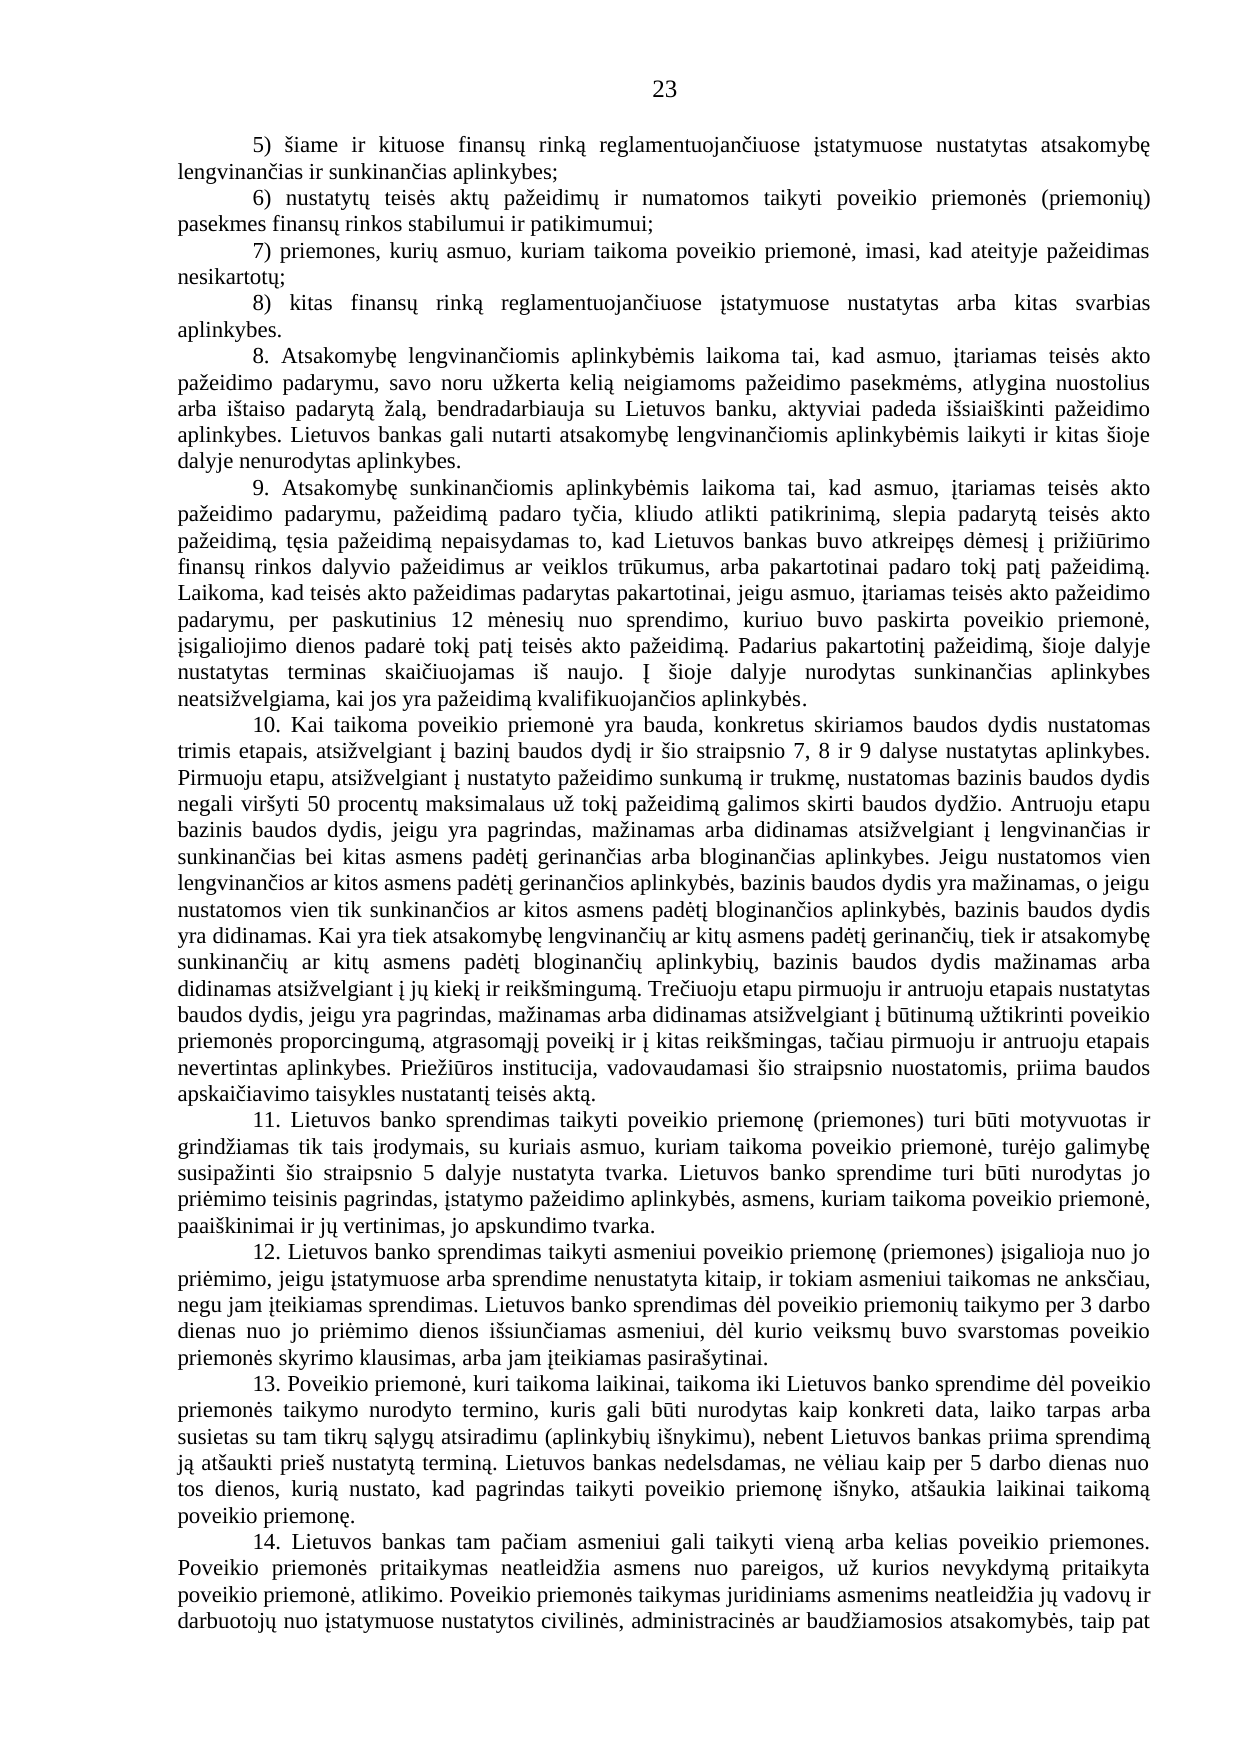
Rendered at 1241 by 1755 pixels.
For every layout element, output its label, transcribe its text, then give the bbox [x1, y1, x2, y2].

text 10. Kai taikoma poveikio priemonė yra bauda, konkretus skiriamos baudos dydis nustatomas trimis etapais, atsižvelgiant į bazinį baudos dydį ir šio straipsnio 7, 8 ir 9 dalyse nustatytas aplinkybes. Pirmuoju etapu, atsižvelgiant į nustatyto pažeidimo sunkumą ir trukmę, nustatomas bazinis baudos dydis negali viršyti 50 procentų maksimalaus už tokį pažeidimą galimos skirti baudos dydžio. Antruoju etapu bazinis baudos dydis, jeigu yra pagrindas, mažinamas arba didinamas atsižvelgiant į lengvinančias ir sunkinančias bei kitas asmens padėtį gerinančias arba bloginančias aplinkybes. Jeigu nustatomos vien lengvinančios ar kitos asmens padėtį gerinančios aplinkybės, bazinis baudos dydis yra mažinamas, o jeigu nustatomos vien tik sunkinančios ar kitos asmens padėtį bloginančios aplinkybės, bazinis baudos dydis yra didinamas. Kai yra tiek atsakomybę lengvinančių ar kitų asmens padėtį gerinančių, tiek ir atsakomybę sunkinančių ar kitų asmens padėtį bloginančių aplinkybių, bazinis baudos dydis mažinamas arba didinamas atsižvelgiant į jų kiekį ir reikšmingumą. Trečiuoju etapu pirmuoju ir antruoju etapais nustatytas baudos dydis, jeigu yra pagrindas, mažinamas arba didinamas atsižvelgiant į būtinumą užtikrinti poveikio priemonės proporcingumą, atgrasomąjį poveikį ir į kitas reikšmingas, tačiau pirmuoju ir antruoju etapais nevertintas aplinkybes. Priežiūros institucija, vadovaudamasi šio straipsnio nuostatomis, priima baudos apskaičiavimo taisykles nustatantį teisės aktą. [177, 711, 1152, 1106]
text 5) šiame ir kituose finansų rinką reglamentuojančiuose įstatymuose nustatytas atsakomybę lengvinančias ir sunkinančias aplinkybes; [177, 131, 1152, 184]
text 13. Poveikio priemonė, kuri taikoma laikinai, taikoma iki Lietuvos banko sprendime dėl poveikio priemonės taikymo nurodyto termino, kuris gali būti nurodytas kaip konkreti data, laiko tarpas arba susietas su tam tikrų sąlygų atsiradimu (aplinkybių išnykimu), nebent Lietuvos bankas priima sprendimą ją atšaukti prieš nustatytą terminą. Lietuvos bankas nedelsdamas, ne vėliau kaip per 5 darbo dienas nuo tos dienos, kurią nustato, kad pagrindas taikyti poveikio priemonę išnyko, atšaukia laikinai taikomą poveikio priemonę. [177, 1370, 1152, 1528]
text 6) nustatytų teisės aktų pažeidimų ir numatomos taikyti poveikio priemonės (priemonių) pasekmes finansų rinkos stabilumui ir patikimumui; [177, 184, 1152, 237]
text 11. Lietuvos banko sprendimas taikyti poveikio priemonę (priemones) turi būti motyvuotas ir grindžiamas tik tais įrodymais, su kuriais asmuo, kuriam taikoma poveikio priemonė, turėjo galimybę susipažinti šio straipsnio 5 dalyje nustatyta tvarka. Lietuvos banko sprendime turi būti nurodytas jo priėmimo teisinis pagrindas, įstatymo pažeidimo aplinkybės, asmens, kuriam taikoma poveikio priemonė, paaiškinimai ir jų vertinimas, jo apskundimo tvarka. [177, 1106, 1152, 1238]
text 8. Atsakomybę lengvinančiomis aplinkybėmis laikoma tai, kad asmuo, įtariamas teisės akto pažeidimo padarymu, savo noru užkerta kelią neigiamoms pažeidimo pasekmėms, atlygina nuostolius arba ištaiso padarytą žalą, bendradarbiauja su Lietuvos banku, aktyviai padeda išsiaiškinti pažeidimo aplinkybes. Lietuvos bankas gali nutarti atsakomybę lengvinančiomis aplinkybėmis laikyti ir kitas šioje dalyje nenurodytas aplinkybes. [177, 342, 1152, 474]
text 7) priemones, kurių asmuo, kuriam taikoma poveikio priemonė, imasi, kad ateityje pažeidimas nesikartotų; [177, 237, 1152, 289]
text 8) kitas finansų rinką reglamentuojančiuose įstatymuose nustatytas arba kitas svarbias aplinkybes. [177, 289, 1152, 342]
text 14. Lietuvos bankas tam pačiam asmeniui gali taikyti vieną arba kelias poveikio priemones. Poveikio priemonės pritaikymas neatleidžia asmens nuo pareigos, už kurios nevykdymą pritaikyta poveikio priemonė, atlikimo. Poveikio priemonės taikymas juridiniams asmenims neatleidžia jų vadovų ir darbuotojų nuo įstatymuose nustatytos civilinės, administracinės ar baudžiamosios atsakomybės, taip pat [177, 1528, 1152, 1633]
text 12. Lietuvos banko sprendimas taikyti asmeniui poveikio priemonę (priemones) įsigalioja nuo jo priėmimo, jeigu įstatymuose arba sprendime nenustatyta kitaip, ir tokiam asmeniui taikomas ne anksčiau, negu jam įteikiamas sprendimas. Lietuvos banko sprendimas dėl poveikio priemonių taikymo per 3 darbo dienas nuo jo priėmimo dienos išsiunčiamas asmeniui, dėl kurio veiksmų buvo svarstomas poveikio priemonės skyrimo klausimas, arba jam įteikiamas pasirašytinai. [177, 1238, 1152, 1370]
text 9. Atsakomybę sunkinančiomis aplinkybėmis laikoma tai, kad asmuo, įtariamas teisės akto pažeidimo padarymu, pažeidimą padaro tyčia, kliudo atlikti patikrinimą, slepia padarytą teisės akto pažeidimą, tęsia pažeidimą nepaisydamas to, kad Lietuvos bankas buvo atkreipęs dėmesį į prižiūrimo finansų rinkos dalyvio pažeidimus ar veiklos trūkumus, arba pakartotinai padaro tokį patį pažeidimą. Laikoma, kad teisės akto pažeidimas padarytas pakartotinai, jeigu asmuo, įtariamas teisės akto pažeidimo padarymu, per paskutinius 12 mėnesių nuo sprendimo, kuriuo buvo paskirta poveikio priemonė, įsigaliojimo dienos padarė tokį patį teisės akto pažeidimą. Padarius pakartotinį pažeidimą, šioje dalyje nustatytas terminas skaičiuojamas iš naujo. Į šioje dalyje nurodytas sunkinančias aplinkybes neatsižvelgiama, kai jos yra pažeidimą kvalifikuojančios aplinkybės. [177, 474, 1152, 711]
